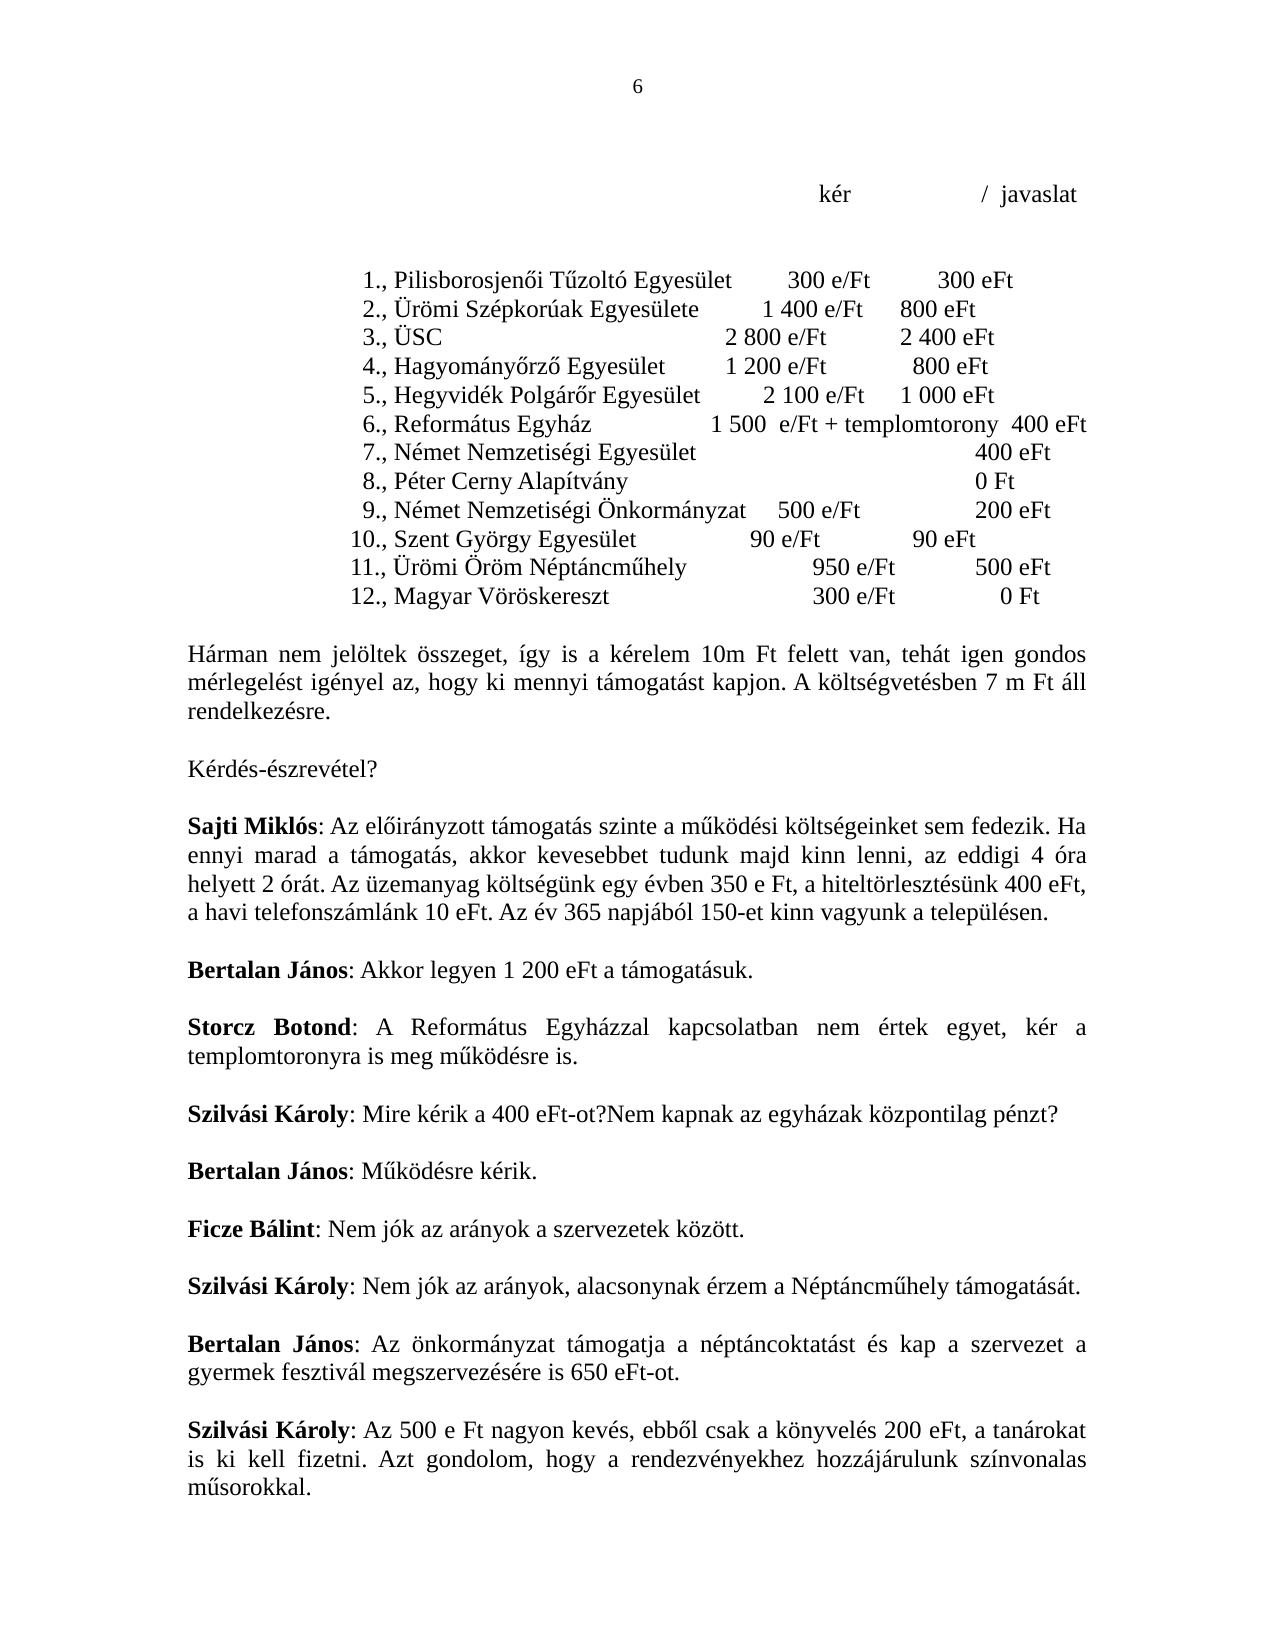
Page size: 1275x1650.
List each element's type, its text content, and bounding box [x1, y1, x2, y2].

text Hárman nem jelöltek összeget, így is a kérelem 10m Ft felett van, tehát igen gondos mérlegelést igényel az, hogy ki mennyi támogatást kapjon. A költségvetésben 7 m Ft áll rendelkezésre. [187, 639, 1087, 725]
text 10., Szent György Egyesület 90 e/Ft 90 eFt [225, 524, 1087, 552]
text Bertalan János: Az önkormányzat támogatja a néptáncoktatást és kap a szervezet a gyermek fesztivál megszervezésére is 650 eFt-ot. [187, 1329, 1087, 1386]
text 9., Német Nemzetiségi Önkormányzat 500 e/Ft 200 eFt [225, 495, 1087, 524]
text Sajti Miklós: Az előirányzott támogatás szinte a működési költségeinket sem fedezik. Ha ennyi marad a támogatás, akkor kevesebbet tudunk majd kinn lenni, az eddigi 4 óra helyett 2 órát. Az üzemanyag költségünk egy évben 350 e Ft, a hiteltörlesztésünk 400 eFt, a havi telefonszámlánk 10 eFt. Az év 365 napjából 150-et kinn vagyunk a településen. [187, 811, 1087, 926]
text 12., Magyar Vöröskereszt 300 e/Ft 0 Ft [300, 581, 1087, 610]
text 6., Református Egyház 1 500 e/Ft + templomtorony 400 eFt [225, 409, 1087, 437]
text 8., Péter Cerny Alapítvány 0 Ft [225, 466, 1087, 495]
text Szilvási Károly: Mire kérik a 400 eFt-ot?Nem kapnak az egyházak központilag pénzt? [187, 1099, 1087, 1127]
text 4., Hagyományőrző Egyesület 1 200 e/Ft 800 eFt [225, 351, 1087, 380]
text 1., Pilisborosjenői Tűzoltó Egyesület 300 e/Ft 300 eFt [262, 265, 1087, 294]
text 11., Ürömi Öröm Néptáncműhely 950 e/Ft 500 eFt [300, 552, 1087, 581]
text Szilvási Károly: Nem jók az arányok, alacsonynak érzem a Néptáncműhely támogatását. [187, 1271, 1087, 1300]
text Kérdés-észrevétel? [187, 754, 1087, 782]
text Storcz Botond: A Református Egyházzal kapcsolatban nem értek egyet, kér a templomtoronyra is meg működésre is. [187, 1012, 1087, 1070]
text 3., ÜSC 2 800 e/Ft 2 400 eFt [225, 322, 1087, 351]
text Szilvási Károly: Az 500 e Ft nagyon kevés, ebből csak a könyvelés 200 eFt, a tanárokat is ki kell fizetni. Azt gondolom, hogy a rendezvényekhez hozzájárulunk színvonalas műsorokkal. [187, 1415, 1087, 1501]
text Bertalan János: Működésre kérik. [187, 1156, 1087, 1185]
text Bertalan János: Akkor legyen 1 200 eFt a támogatásuk. [187, 955, 1087, 984]
text kér / javaslat [750, 179, 1087, 207]
text 7., Német Nemzetiségi Egyesület 400 eFt [225, 437, 1087, 466]
text 2., Ürömi Szépkorúak Egyesülete 1 400 e/Ft 800 eFt [225, 294, 1087, 322]
text 5., Hegyvidék Polgárőr Egyesület 2 100 e/Ft 1 000 eFt [225, 380, 1087, 409]
text Ficze Bálint: Nem jók az arányok a szervezetek között. [187, 1214, 1087, 1242]
